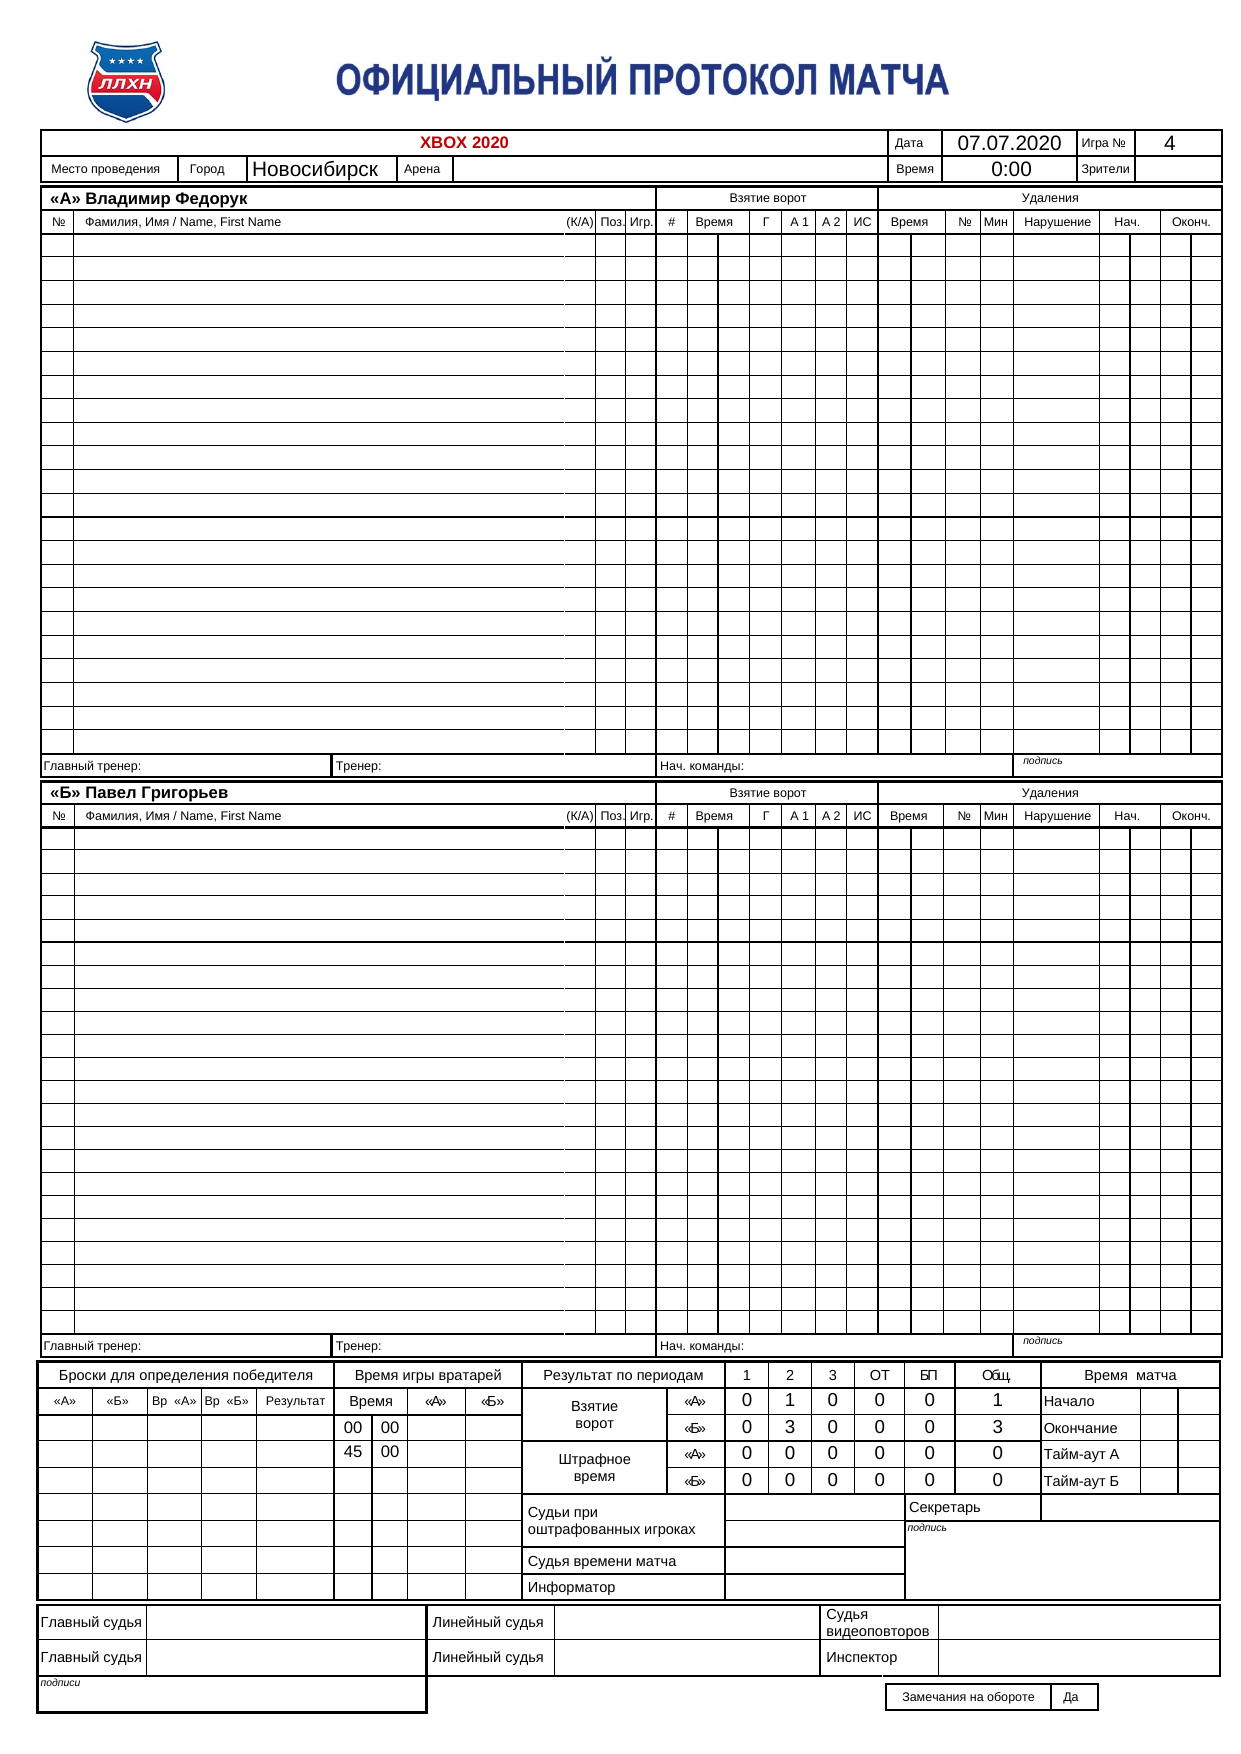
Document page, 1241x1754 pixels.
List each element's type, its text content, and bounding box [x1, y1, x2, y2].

table_cell [912, 470, 945, 493]
table_cell [912, 494, 945, 516]
table_cell [657, 423, 687, 445]
table_cell [719, 1150, 749, 1172]
table_cell [1141, 1415, 1177, 1440]
table_cell # [657, 211, 687, 233]
table_cell [688, 1311, 717, 1333]
table_cell [816, 399, 846, 422]
table_cell [565, 829, 595, 849]
table_cell [1192, 636, 1221, 658]
table_cell [847, 920, 877, 941]
table_cell [719, 1311, 749, 1333]
table_cell [1161, 850, 1190, 872]
table_cell [75, 1081, 564, 1103]
table_cell [879, 1288, 910, 1310]
table_cell [1192, 874, 1221, 895]
table_cell [1131, 235, 1160, 256]
table_cell [74, 399, 564, 422]
table_header Дата [889, 131, 941, 155]
table_cell [1192, 966, 1221, 987]
table_cell [912, 352, 945, 374]
table_cell [847, 257, 877, 280]
table_cell [719, 541, 749, 564]
table_cell [257, 1468, 333, 1493]
table_cell [782, 1311, 815, 1333]
table_cell [1014, 446, 1099, 469]
table_cell [39, 1494, 92, 1520]
table_cell [946, 565, 980, 587]
table_cell [719, 850, 749, 872]
table_cell [879, 257, 910, 280]
table_cell [1161, 352, 1190, 374]
table_cell [1161, 1035, 1190, 1057]
table_cell [879, 565, 910, 587]
table_cell [847, 1288, 877, 1310]
table_cell [847, 1127, 877, 1149]
table_cell [912, 1242, 943, 1264]
table_cell [626, 1242, 655, 1264]
table_cell [1131, 730, 1160, 753]
table_cell [74, 235, 564, 256]
table_cell [816, 896, 846, 918]
table_cell [782, 850, 815, 872]
table_cell [912, 707, 945, 729]
table_cell [782, 829, 815, 849]
table_cell [981, 1035, 1013, 1057]
table_cell [912, 896, 943, 918]
table_cell [657, 1081, 687, 1103]
table_cell № [946, 211, 980, 233]
table_cell [1161, 1265, 1190, 1287]
table_cell [596, 612, 625, 634]
table_cell [1014, 1081, 1099, 1103]
table_cell [1100, 235, 1129, 256]
table_cell [726, 1548, 904, 1573]
table_cell [981, 896, 1013, 918]
table_cell Главный тренер: [42, 1335, 330, 1356]
table_cell [719, 896, 749, 918]
table_cell [1131, 966, 1160, 987]
table_header 1 [726, 1363, 768, 1387]
table_cell [847, 612, 877, 634]
table_cell [847, 376, 877, 398]
table_cell [373, 1547, 407, 1573]
table_cell [782, 1127, 815, 1149]
table_cell [1136, 157, 1221, 181]
table_cell [1161, 874, 1190, 895]
table_cell 0 [812, 1389, 854, 1413]
table_cell [596, 518, 625, 540]
table_cell [782, 328, 815, 351]
table_cell [408, 1494, 465, 1520]
table_cell [847, 966, 877, 987]
table_cell [726, 1521, 904, 1546]
table_cell [719, 1265, 749, 1287]
table_cell [750, 850, 781, 872]
table_cell [596, 281, 625, 303]
table_cell [1131, 470, 1160, 493]
table_cell [74, 446, 564, 469]
table_cell [1161, 943, 1190, 964]
table_cell Г [750, 211, 781, 233]
table_cell [75, 1150, 564, 1172]
table_cell [657, 470, 687, 493]
table_cell [1141, 1389, 1177, 1413]
table_cell [74, 707, 564, 729]
table_header Игра № [1078, 131, 1134, 155]
table_cell [782, 565, 815, 587]
table_cell [816, 989, 846, 1011]
table_cell [74, 470, 564, 493]
table_cell [565, 850, 595, 872]
table_cell Город [179, 157, 246, 181]
table_cell [719, 612, 749, 634]
table_cell [1192, 730, 1221, 753]
table_cell [555, 1606, 819, 1639]
table_cell [879, 829, 910, 849]
table_cell 0 [956, 1442, 1040, 1467]
table_cell [1161, 1311, 1190, 1333]
table_cell [148, 1468, 201, 1493]
table_cell [847, 707, 877, 729]
table_cell [981, 257, 1013, 280]
table_cell [1131, 1127, 1160, 1149]
table_cell [1014, 541, 1099, 564]
table_cell [42, 1242, 74, 1264]
table_cell [782, 518, 815, 540]
table_cell [847, 1242, 877, 1264]
table_cell [1100, 1288, 1129, 1310]
table_cell 0 [855, 1442, 904, 1467]
table_cell [782, 1288, 815, 1310]
table_cell [782, 1150, 815, 1172]
table_cell [596, 850, 625, 872]
table_cell [750, 966, 781, 987]
table_cell [626, 1104, 655, 1126]
table_cell [1179, 1441, 1219, 1467]
table_cell [74, 376, 564, 398]
table_cell 0 [905, 1415, 954, 1440]
table_cell 00 [373, 1416, 407, 1440]
table_cell [782, 446, 815, 469]
table_cell [1100, 446, 1129, 469]
table_cell [946, 683, 980, 706]
table_cell [816, 1035, 846, 1057]
table_cell [1014, 636, 1099, 658]
table_cell [657, 874, 687, 895]
table_cell [912, 305, 945, 327]
table_cell [847, 1265, 877, 1287]
table_cell [750, 470, 781, 493]
table_cell [657, 1012, 687, 1033]
table_cell [816, 1219, 846, 1241]
table_cell 0 [769, 1442, 811, 1467]
table_cell [565, 305, 595, 327]
table_cell [657, 281, 687, 303]
table_cell [912, 874, 943, 895]
table_cell [719, 423, 749, 445]
table_cell [782, 541, 815, 564]
table_cell [688, 1058, 717, 1079]
table_cell [688, 328, 717, 351]
table_cell [75, 1012, 564, 1033]
table_cell [719, 707, 749, 729]
table_cell [847, 829, 877, 849]
table_cell [847, 494, 877, 516]
table_cell [1100, 966, 1129, 987]
table_cell [782, 659, 815, 682]
table_cell [74, 636, 564, 658]
table_cell [657, 636, 687, 658]
table_cell [1131, 850, 1160, 872]
table_cell [565, 943, 595, 964]
table_cell [1192, 1288, 1221, 1310]
table_cell [1014, 470, 1099, 493]
table_cell [816, 328, 846, 351]
table_cell [257, 1494, 333, 1520]
table_cell [688, 1012, 717, 1033]
table_cell [879, 588, 910, 611]
table_cell [750, 1311, 781, 1333]
table_cell [879, 518, 910, 540]
table_cell [847, 1081, 877, 1103]
table_cell [565, 235, 595, 256]
table_cell [719, 1035, 749, 1057]
table_cell [981, 636, 1013, 658]
table_cell Мин [981, 805, 1013, 826]
table_cell [1161, 423, 1190, 445]
table_cell [1014, 943, 1099, 964]
table_cell Судья времени матча [523, 1548, 724, 1573]
table_cell [626, 1265, 655, 1287]
table_cell [93, 1494, 147, 1520]
table_cell [750, 683, 781, 706]
table_cell [373, 1574, 407, 1599]
table_cell [1161, 920, 1190, 941]
table_cell [657, 1127, 687, 1149]
table_cell [879, 636, 910, 658]
table_cell [688, 588, 717, 611]
table_cell [39, 1547, 92, 1573]
table_cell [42, 446, 73, 469]
table_cell [1161, 1242, 1190, 1264]
table_cell Нач. команды: [657, 755, 1012, 776]
table_cell [847, 281, 877, 303]
table_cell [816, 636, 846, 658]
table_cell [657, 1035, 687, 1057]
table_cell [782, 1242, 815, 1264]
table_cell [847, 352, 877, 374]
table_cell [1131, 829, 1160, 849]
table_cell [750, 1242, 781, 1264]
table_cell [1161, 730, 1190, 753]
table_cell [719, 1196, 749, 1218]
table_header 3 [812, 1363, 854, 1387]
table_cell [688, 281, 717, 303]
table_cell [879, 1150, 910, 1172]
table_cell [1161, 829, 1190, 849]
table_cell [1131, 1104, 1160, 1126]
table_cell Нарушение [1014, 211, 1099, 233]
table_cell [981, 376, 1013, 398]
table_cell [750, 1265, 781, 1287]
table_cell [847, 541, 877, 564]
table_cell [626, 683, 655, 706]
table_cell [626, 874, 655, 895]
table_cell [1014, 659, 1099, 682]
table_cell [944, 989, 980, 1011]
table_cell [148, 1494, 201, 1520]
table_cell [847, 1219, 877, 1241]
table_cell [847, 1150, 877, 1172]
table_cell [688, 659, 717, 682]
table_cell [596, 423, 625, 445]
table_cell [912, 829, 943, 849]
table_cell [981, 874, 1013, 895]
table_cell [626, 281, 655, 303]
table_cell [981, 281, 1013, 303]
table_cell [750, 376, 781, 398]
table_cell [782, 352, 815, 374]
table_cell [782, 470, 815, 493]
table_header Удаления [879, 783, 1221, 803]
table_cell [657, 305, 687, 327]
table_cell [657, 707, 687, 729]
table_cell [1100, 1150, 1129, 1172]
table_cell [596, 1150, 625, 1172]
table_cell «Б» [668, 1415, 724, 1440]
table_cell Арена [398, 157, 452, 181]
table_cell [75, 1035, 564, 1057]
table_cell [782, 1081, 815, 1103]
table_cell [1192, 518, 1221, 540]
table_cell [912, 850, 943, 872]
table_cell [879, 281, 910, 303]
table_cell [1100, 612, 1129, 634]
table_cell [750, 896, 781, 918]
table_cell [816, 1173, 846, 1195]
table_cell [816, 257, 846, 280]
table_cell [750, 920, 781, 941]
table_cell [719, 518, 749, 540]
table_cell [816, 1150, 846, 1172]
table_cell [1131, 1265, 1160, 1287]
table_cell [879, 1104, 910, 1126]
table_cell Взятие ворот [523, 1389, 666, 1440]
table_cell [1192, 399, 1221, 422]
table_cell [1192, 1219, 1221, 1241]
table_cell [148, 1521, 201, 1546]
table_cell [912, 565, 945, 587]
table_cell [565, 707, 595, 729]
table_cell Штрафное время [523, 1442, 666, 1493]
table_cell А 1 [782, 805, 815, 826]
table_cell Новосибирск [248, 157, 396, 181]
table_cell [1161, 612, 1190, 634]
table_cell 1 [769, 1389, 811, 1413]
table_cell [688, 565, 717, 587]
table_cell [42, 257, 73, 280]
table_cell [1100, 1173, 1129, 1195]
table_cell [782, 494, 815, 516]
table_cell [847, 1196, 877, 1218]
table_cell [1014, 518, 1099, 540]
table_cell [912, 1196, 943, 1218]
table_cell [1014, 1173, 1099, 1195]
table_cell [782, 1012, 815, 1033]
table_cell [74, 683, 564, 706]
table_cell [719, 376, 749, 398]
table_cell [565, 1150, 595, 1172]
table_cell [565, 257, 595, 280]
table_cell [782, 1219, 815, 1241]
table_cell [565, 1288, 595, 1310]
table_cell [688, 1196, 717, 1218]
table_cell [879, 989, 910, 1011]
table_cell Время [335, 1389, 407, 1413]
table_cell [257, 1574, 333, 1599]
table_cell [816, 1196, 846, 1218]
table_cell [879, 966, 910, 987]
table_cell [1014, 423, 1099, 445]
table_cell [202, 1547, 256, 1573]
table_cell [688, 352, 717, 374]
table_cell Тайм-аут А [1042, 1441, 1140, 1467]
table_cell [688, 1219, 717, 1241]
table_cell [879, 1035, 910, 1057]
table_cell [719, 494, 749, 516]
table_cell [879, 1196, 910, 1218]
table_cell [816, 874, 846, 895]
table_cell [42, 470, 73, 493]
table_cell [596, 541, 625, 564]
table_cell [657, 518, 687, 540]
table_cell [688, 943, 717, 964]
table_cell [42, 1219, 74, 1241]
table_cell [847, 1173, 877, 1195]
table_cell [816, 423, 846, 445]
table_cell [688, 1242, 717, 1264]
table_cell [816, 518, 846, 540]
table_cell [1131, 541, 1160, 564]
table_cell [626, 399, 655, 422]
table_header 07.07.2020 [943, 131, 1076, 155]
table_cell [565, 966, 595, 987]
table_cell 0 [726, 1442, 768, 1467]
table_cell 0 [726, 1415, 768, 1440]
table_cell [879, 659, 910, 682]
table_cell [1100, 376, 1129, 398]
table_cell [912, 1012, 943, 1033]
table_cell [1131, 874, 1160, 895]
table_cell [782, 966, 815, 987]
table_cell Главный тренер: [42, 755, 330, 776]
table_cell [626, 423, 655, 445]
table_cell [1192, 1196, 1221, 1218]
table_cell [1131, 1242, 1160, 1264]
table_cell [657, 659, 687, 682]
table_cell [657, 565, 687, 587]
table_cell [596, 1265, 625, 1287]
table_header Общ. [956, 1363, 1040, 1387]
table_header Результат по периодам [523, 1363, 724, 1387]
table_cell [466, 1547, 521, 1573]
table_cell [1192, 850, 1221, 872]
table_cell [981, 588, 1013, 611]
table_cell Тренер: [333, 755, 655, 776]
table_cell [1100, 305, 1129, 327]
table_cell [626, 850, 655, 872]
table_cell «А» [668, 1442, 724, 1467]
table_cell [93, 1416, 147, 1440]
table_cell [944, 1012, 980, 1033]
table_cell [1192, 1150, 1221, 1172]
table_cell [981, 1173, 1013, 1195]
table_cell [912, 446, 945, 469]
table_cell [1192, 1265, 1221, 1287]
table_cell 3 [769, 1415, 811, 1440]
table_cell Поз. [596, 805, 625, 826]
table_cell [596, 730, 625, 753]
table_cell Вр «Б» [202, 1389, 256, 1413]
table_cell [596, 1173, 625, 1195]
table_cell [75, 1196, 564, 1218]
table_cell [750, 1058, 781, 1079]
table_cell [657, 1150, 687, 1172]
table_cell «Б » [466, 1389, 521, 1413]
table_cell [596, 470, 625, 493]
table_cell [1161, 588, 1190, 611]
table_cell [1161, 683, 1190, 706]
table_cell [1192, 470, 1221, 493]
table_cell [719, 943, 749, 964]
table_cell [408, 1468, 465, 1493]
table_cell [657, 541, 687, 564]
table_cell [555, 1640, 819, 1675]
table_cell [1192, 494, 1221, 516]
table_cell [1131, 612, 1160, 634]
table_cell Вр «А» [148, 1389, 201, 1413]
table_cell [596, 874, 625, 895]
table_cell [42, 659, 73, 682]
table_cell [719, 1104, 749, 1126]
table_cell [42, 1265, 74, 1287]
table_cell [688, 1150, 717, 1172]
table_cell [626, 1058, 655, 1079]
table_cell [596, 1219, 625, 1241]
table_cell [912, 328, 945, 351]
table_cell [93, 1574, 147, 1599]
table_cell [719, 352, 749, 374]
table_cell [912, 541, 945, 564]
table_cell [912, 1150, 943, 1172]
table_cell [335, 1521, 371, 1546]
table_cell [565, 1081, 595, 1103]
table_cell [946, 281, 980, 303]
table_cell [944, 874, 980, 895]
table_cell 0 [905, 1389, 954, 1413]
table_cell [565, 1035, 595, 1057]
table_cell [42, 730, 73, 753]
table_cell [1100, 683, 1129, 706]
table_cell [719, 1242, 749, 1264]
table_cell [596, 588, 625, 611]
table_cell [981, 1311, 1013, 1333]
table_cell [1161, 636, 1190, 658]
table_cell [847, 683, 877, 706]
table_cell [750, 541, 781, 564]
table_cell [750, 565, 781, 587]
table_cell [657, 328, 687, 351]
table_header БП [905, 1363, 954, 1387]
table_cell [1161, 1104, 1190, 1126]
table_cell [981, 328, 1013, 351]
table_cell [626, 328, 655, 351]
table_cell [42, 707, 73, 729]
table_cell [596, 446, 625, 469]
table_cell [750, 1012, 781, 1033]
table_cell [688, 989, 717, 1011]
table_cell [847, 423, 877, 445]
table_cell [981, 352, 1013, 374]
table_cell [1161, 1012, 1190, 1033]
table_cell [1014, 588, 1099, 611]
table_cell [946, 636, 980, 658]
table_cell [1014, 896, 1099, 918]
table_cell [847, 850, 877, 872]
table_cell [816, 612, 846, 634]
table_cell [719, 966, 749, 987]
table_cell Секретарь [906, 1495, 1040, 1520]
table_cell Время [688, 211, 749, 233]
table_cell [408, 1521, 465, 1546]
table_cell [981, 683, 1013, 706]
table_header Да [1052, 1685, 1097, 1709]
table_cell [75, 920, 564, 941]
table_cell [565, 470, 595, 493]
table_cell [93, 1521, 147, 1546]
table_cell [688, 829, 717, 849]
table_cell [688, 541, 717, 564]
table_cell [912, 730, 945, 753]
table_cell [74, 423, 564, 445]
table_cell [719, 565, 749, 587]
table_cell Время [879, 211, 945, 233]
table_cell [912, 1104, 943, 1126]
table_cell [688, 1288, 717, 1310]
table_cell [1192, 541, 1221, 564]
table_cell Нарушение [1014, 805, 1099, 826]
table_cell [816, 1127, 846, 1149]
table_cell [1131, 1288, 1160, 1310]
table_cell [816, 1012, 846, 1033]
table_cell [626, 989, 655, 1011]
table_cell [1161, 1150, 1190, 1172]
table_cell [816, 565, 846, 587]
table_cell [981, 494, 1013, 516]
table_cell [42, 1288, 74, 1310]
table_cell [981, 1219, 1013, 1241]
table_cell «А» [39, 1389, 92, 1413]
table_cell [1100, 1104, 1129, 1126]
table_cell [912, 943, 943, 964]
table_cell [1100, 1081, 1129, 1103]
table_cell [1014, 565, 1099, 587]
table_cell [42, 1311, 74, 1333]
table_cell [912, 659, 945, 682]
table_cell [912, 1173, 943, 1195]
table_cell [565, 1127, 595, 1149]
table_cell [596, 1012, 625, 1033]
table_cell [879, 1311, 910, 1333]
table_cell [1192, 1058, 1221, 1079]
table_cell [1192, 1081, 1221, 1103]
table_cell [816, 352, 846, 374]
table_cell [750, 235, 781, 256]
table_cell [944, 1104, 980, 1126]
table_cell [596, 707, 625, 729]
table_cell [596, 989, 625, 1011]
table_cell [626, 612, 655, 634]
table_cell [688, 305, 717, 327]
table_cell [939, 1606, 1219, 1639]
table_cell [912, 588, 945, 611]
table_cell [946, 588, 980, 611]
table_cell [75, 1127, 564, 1149]
table_cell [373, 1521, 407, 1546]
table_cell 0 [812, 1442, 854, 1467]
table_cell [335, 1494, 371, 1520]
table_cell [847, 730, 877, 753]
table_cell [879, 305, 910, 327]
table_cell [1192, 1173, 1221, 1195]
table_cell 0 [855, 1415, 904, 1440]
table_cell [1014, 235, 1099, 256]
table_header Время матча [1042, 1363, 1219, 1387]
table_cell [879, 920, 910, 941]
table_cell [981, 1150, 1013, 1172]
table_cell [750, 518, 781, 540]
table_cell Время [688, 805, 749, 826]
table_cell [626, 494, 655, 516]
table_cell [912, 1288, 943, 1310]
table_cell [816, 281, 846, 303]
table_cell [782, 920, 815, 941]
table_cell [1100, 829, 1129, 849]
table_cell [816, 1311, 846, 1333]
table_cell [944, 920, 980, 941]
table_cell [454, 157, 887, 181]
table_cell [1014, 494, 1099, 516]
table_cell [912, 920, 943, 941]
table_cell [626, 1311, 655, 1333]
table_cell [879, 850, 910, 872]
table_cell [879, 1173, 910, 1195]
table_cell [688, 874, 717, 895]
table_cell [657, 399, 687, 422]
table_cell [626, 896, 655, 918]
table_cell 00 [335, 1416, 371, 1440]
table_cell [1161, 659, 1190, 682]
table_cell Линейный судья [428, 1640, 554, 1675]
table_cell [657, 376, 687, 398]
table_cell [42, 1150, 74, 1172]
table_cell [1014, 874, 1099, 895]
table_cell (К/А) [565, 211, 595, 233]
table_cell [1161, 707, 1190, 729]
table_cell [42, 588, 73, 611]
table_cell [1131, 1173, 1160, 1195]
table_cell [1131, 281, 1160, 303]
table_cell Мин [981, 211, 1013, 233]
table_cell [946, 494, 980, 516]
table_cell [1141, 1441, 1177, 1467]
table_cell [596, 636, 625, 658]
table_header XBOX 2020 [42, 131, 887, 155]
table_cell [75, 989, 564, 1011]
table_cell [912, 1265, 943, 1287]
table_cell [93, 1468, 147, 1493]
table_cell [657, 1311, 687, 1333]
table_cell [1192, 707, 1221, 729]
table_cell [42, 989, 74, 1011]
table_cell [1131, 518, 1160, 540]
table_cell [782, 943, 815, 964]
table_cell [750, 829, 781, 849]
table_cell [944, 966, 980, 987]
table_cell [626, 588, 655, 611]
table_cell [719, 470, 749, 493]
table_cell [257, 1547, 333, 1573]
table_cell [816, 943, 846, 964]
table_cell [847, 399, 877, 422]
table_cell [74, 730, 564, 753]
table_cell [596, 305, 625, 327]
table_cell [1100, 423, 1129, 445]
table_cell [1179, 1389, 1219, 1413]
table_cell [42, 235, 73, 256]
table_cell [750, 612, 781, 634]
table_cell [626, 730, 655, 753]
table_cell [596, 943, 625, 964]
table_cell [596, 1058, 625, 1079]
table_cell [1131, 588, 1160, 611]
table_cell [719, 829, 749, 849]
table_cell [466, 1416, 521, 1440]
table_cell [1161, 565, 1190, 587]
table_cell [1100, 659, 1129, 682]
table_cell [466, 1468, 521, 1493]
table_cell [981, 659, 1013, 682]
table_cell [565, 1196, 595, 1218]
table_cell [1131, 1196, 1160, 1218]
table_cell [1100, 920, 1129, 941]
table_cell [657, 1058, 687, 1079]
table_header Взятие ворот [657, 783, 877, 803]
table_cell [816, 235, 846, 256]
table_cell [944, 1058, 980, 1079]
table_cell [816, 376, 846, 398]
table_cell [944, 1035, 980, 1057]
table_cell [1014, 966, 1099, 987]
table_cell [946, 518, 980, 540]
table_cell [1042, 1495, 1219, 1520]
table_cell [750, 874, 781, 895]
table_cell [944, 1196, 980, 1218]
table_cell [565, 518, 595, 540]
table_cell [202, 1468, 256, 1493]
table_cell [1192, 1242, 1221, 1264]
table_cell [657, 588, 687, 611]
table_cell [626, 1127, 655, 1149]
table_cell [946, 235, 980, 256]
table_cell [847, 636, 877, 658]
table_cell [782, 423, 815, 445]
table_cell [657, 1219, 687, 1241]
table_cell [1192, 588, 1221, 611]
table_cell [847, 565, 877, 587]
table_cell [1014, 1311, 1099, 1333]
table_cell [879, 1242, 910, 1264]
table_cell Время [889, 157, 941, 181]
table_cell [373, 1468, 407, 1493]
table_cell [626, 305, 655, 327]
table_cell [1131, 305, 1160, 327]
table_cell [1161, 518, 1190, 540]
table_cell Нач. [1100, 805, 1160, 826]
table_cell [816, 1242, 846, 1264]
table_cell 0 [956, 1468, 1040, 1493]
table_cell [912, 1311, 943, 1333]
table_cell [847, 874, 877, 895]
table_cell [1192, 376, 1221, 398]
table_cell «А» [668, 1389, 724, 1413]
table_cell [657, 943, 687, 964]
table_cell [912, 235, 945, 256]
table_cell 1 [956, 1389, 1040, 1413]
table_cell [816, 494, 846, 516]
table_cell [1161, 281, 1190, 303]
table_cell [565, 989, 595, 1011]
table_cell [719, 1288, 749, 1310]
table_cell [1131, 446, 1160, 469]
table_cell [75, 1242, 564, 1264]
table_cell [719, 920, 749, 941]
table_cell Окончание [1042, 1415, 1140, 1440]
table_cell [879, 494, 910, 516]
table_cell [626, 1081, 655, 1103]
table_cell [688, 399, 717, 422]
table_cell [1099, 1682, 1220, 1711]
table_cell [657, 494, 687, 516]
table_cell [1100, 518, 1129, 540]
table_cell [75, 896, 564, 918]
table_cell [1161, 896, 1190, 918]
table_cell [596, 1196, 625, 1218]
table_cell [719, 1173, 749, 1195]
table_header «Б» Павел Григорьев [42, 783, 655, 803]
table_cell [944, 1265, 980, 1287]
table_cell [42, 1058, 74, 1079]
table_cell [1014, 829, 1099, 849]
table_cell [981, 1196, 1013, 1218]
table_cell Начало [1042, 1389, 1140, 1413]
table_cell [657, 683, 687, 706]
table_cell [1014, 612, 1099, 634]
table_cell [1100, 989, 1129, 1011]
table_cell [1161, 494, 1190, 516]
table_cell [626, 352, 655, 374]
table_cell [946, 541, 980, 564]
table_cell [782, 1104, 815, 1126]
table_cell [42, 352, 73, 374]
table_cell [688, 1104, 717, 1126]
table_cell [148, 1416, 201, 1440]
table_cell [657, 989, 687, 1011]
table_cell [1161, 305, 1190, 327]
table_cell [847, 1311, 877, 1333]
table_cell [1192, 1127, 1221, 1149]
table_cell [1100, 874, 1129, 895]
table_cell А 2 [816, 211, 846, 233]
table_cell [847, 235, 877, 256]
table_cell [879, 423, 910, 445]
table_cell [782, 612, 815, 634]
table_cell [657, 1196, 687, 1218]
table_cell [847, 446, 877, 469]
table_cell [1192, 446, 1221, 469]
table_cell [565, 1012, 595, 1033]
table_cell [946, 470, 980, 493]
table_cell [750, 494, 781, 516]
table_cell [408, 1574, 465, 1599]
table_cell [596, 352, 625, 374]
table_cell 00 [373, 1441, 407, 1467]
table_cell [1161, 1288, 1190, 1310]
table_cell [1192, 352, 1221, 374]
table_cell [42, 1012, 74, 1033]
table_cell [75, 850, 564, 872]
table_cell [981, 1012, 1013, 1033]
table_cell [42, 612, 73, 634]
table_cell [42, 920, 74, 941]
table_cell [847, 1035, 877, 1057]
table_cell [946, 730, 980, 753]
table_cell [75, 1104, 564, 1126]
table_cell подпись [906, 1522, 1219, 1599]
table_cell [782, 989, 815, 1011]
table_cell [782, 305, 815, 327]
table_cell [565, 730, 595, 753]
table_cell [1161, 1219, 1190, 1241]
table_cell [879, 446, 910, 469]
table_cell [816, 966, 846, 987]
table_cell [74, 565, 564, 587]
table_cell [1131, 1219, 1160, 1241]
table_cell [981, 850, 1013, 872]
table_cell [39, 1574, 92, 1599]
table_cell [879, 943, 910, 964]
table_cell [1014, 352, 1099, 374]
table_cell [1100, 1058, 1129, 1079]
table_cell [912, 989, 943, 1011]
table_cell [1131, 1012, 1160, 1033]
table_cell Место проведения [42, 157, 177, 181]
table_cell [565, 683, 595, 706]
table_cell [74, 612, 564, 634]
table_cell [626, 943, 655, 964]
table_cell [74, 257, 564, 280]
table_cell [719, 874, 749, 895]
table_cell Тайм-аут Б [1042, 1468, 1140, 1493]
table_cell [1100, 565, 1129, 587]
table_cell [946, 612, 980, 634]
table_cell [816, 541, 846, 564]
table_cell [42, 565, 73, 587]
table_cell [1192, 257, 1221, 280]
table_cell [912, 966, 943, 987]
table_cell [42, 1127, 74, 1149]
table_cell [202, 1441, 256, 1467]
table_cell [1161, 446, 1190, 469]
table_cell [42, 966, 74, 987]
table_cell [596, 896, 625, 918]
table_cell [944, 829, 980, 849]
table_cell [565, 874, 595, 895]
table_cell [912, 1081, 943, 1103]
table_cell [626, 707, 655, 729]
table_cell [626, 565, 655, 587]
table_cell [981, 1081, 1013, 1103]
table_cell [1100, 588, 1129, 611]
table_cell [1161, 966, 1190, 987]
table_cell [816, 470, 846, 493]
table_cell [719, 588, 749, 611]
table_cell [657, 612, 687, 634]
table_cell [719, 446, 749, 469]
table_cell [1131, 1150, 1160, 1172]
table_cell [408, 1547, 465, 1573]
table_cell [1192, 989, 1221, 1011]
table_cell [1131, 636, 1160, 658]
table_cell [42, 494, 73, 516]
table_cell [373, 1494, 407, 1520]
table_cell [596, 1242, 625, 1264]
table_cell [719, 683, 749, 706]
table_cell Игр. [626, 211, 655, 233]
table_cell [1131, 565, 1160, 587]
table_cell [1014, 1104, 1099, 1126]
table_cell [657, 730, 687, 753]
table_cell [42, 829, 74, 849]
table_cell [719, 281, 749, 303]
table_cell [596, 1127, 625, 1149]
table_cell [939, 1640, 1219, 1675]
table_cell [1161, 470, 1190, 493]
table_cell [719, 1058, 749, 1079]
table_cell [1161, 399, 1190, 422]
table_cell [688, 683, 717, 706]
table_cell [596, 659, 625, 682]
table_cell [816, 1265, 846, 1287]
table_cell [847, 1104, 877, 1126]
table_cell [565, 376, 595, 398]
table_cell [596, 1081, 625, 1103]
table_cell 0 [812, 1415, 854, 1440]
table_cell [750, 1081, 781, 1103]
table_header Взятие ворот [657, 188, 877, 209]
table_cell Линейный судья [428, 1606, 554, 1639]
table_cell [816, 707, 846, 729]
table_cell [750, 399, 781, 422]
table_cell [1179, 1468, 1219, 1493]
table_cell [1014, 1150, 1099, 1172]
table_cell [1161, 989, 1190, 1011]
table_cell [782, 730, 815, 753]
table_cell [1161, 257, 1190, 280]
table_cell [596, 399, 625, 422]
table_cell [74, 328, 564, 351]
table_cell [688, 966, 717, 987]
table_cell [981, 1104, 1013, 1126]
table_cell [1192, 683, 1221, 706]
table_cell [1131, 376, 1160, 398]
table_cell [847, 943, 877, 964]
table_cell [750, 328, 781, 351]
table_cell [944, 943, 980, 964]
table_cell [912, 1058, 943, 1079]
table_cell 0 [769, 1468, 811, 1493]
table_cell [944, 1311, 980, 1333]
table_cell [688, 1127, 717, 1149]
table_cell [981, 966, 1013, 987]
table_cell [466, 1574, 521, 1599]
table_cell [981, 1265, 1013, 1287]
table_cell 0 [905, 1442, 954, 1467]
table_cell [688, 446, 717, 469]
table_cell [657, 235, 687, 256]
table_cell [782, 257, 815, 280]
table_cell Главный судья [39, 1606, 146, 1639]
table_cell [688, 730, 717, 753]
table_cell Зрители [1078, 157, 1134, 181]
table_cell [42, 518, 73, 540]
table_cell [946, 659, 980, 682]
table_cell [688, 896, 717, 918]
table_cell [782, 399, 815, 422]
table_cell [847, 659, 877, 682]
table_cell [1014, 707, 1099, 729]
table_cell [42, 874, 74, 895]
table_cell [981, 446, 1013, 469]
picture [5, 28, 1179, 129]
table_cell 0 [726, 1468, 768, 1493]
table_cell [688, 1081, 717, 1103]
table_cell Оконч. [1161, 211, 1221, 233]
table_cell [879, 1219, 910, 1241]
table_cell [657, 920, 687, 941]
table_cell 0 [855, 1468, 904, 1493]
table_cell [847, 1012, 877, 1033]
table_cell [750, 1104, 781, 1126]
table_cell [879, 352, 910, 374]
table_cell [626, 1196, 655, 1218]
table_cell [944, 1242, 980, 1264]
table_cell [42, 943, 74, 964]
table_cell [750, 1150, 781, 1172]
table_cell [981, 305, 1013, 327]
table_cell [981, 920, 1013, 941]
table_cell [1014, 305, 1099, 327]
table_cell [816, 446, 846, 469]
table_cell [596, 1288, 625, 1310]
table_cell [335, 1574, 371, 1599]
table_cell [750, 707, 781, 729]
table_cell [1192, 920, 1221, 941]
table_cell [1192, 1311, 1221, 1333]
table_cell ИС [847, 211, 877, 233]
table_cell [1192, 281, 1221, 303]
table_cell [626, 470, 655, 493]
table_header Удаления [879, 188, 1221, 209]
table_cell [816, 1104, 846, 1126]
table_cell [912, 1219, 943, 1241]
table_cell [596, 683, 625, 706]
table_cell [1192, 423, 1221, 445]
table_cell [93, 1547, 147, 1573]
table_cell Инспектор [821, 1640, 938, 1675]
table_cell [1100, 541, 1129, 564]
table_cell [719, 1219, 749, 1241]
table_cell [688, 612, 717, 634]
table_cell [565, 920, 595, 941]
table_cell [1141, 1468, 1177, 1493]
table_cell [719, 659, 749, 682]
table_cell [688, 1265, 717, 1287]
table_cell [1014, 730, 1099, 753]
table_cell [657, 446, 687, 469]
table_cell [1131, 1311, 1160, 1333]
table_cell [1100, 943, 1129, 964]
table_cell [750, 1196, 781, 1218]
table_cell [565, 612, 595, 634]
table_cell [944, 1219, 980, 1241]
table_cell 0 [812, 1468, 854, 1493]
table_cell [1161, 541, 1190, 564]
table_cell [944, 1288, 980, 1310]
table_cell [847, 588, 877, 611]
table_cell [944, 896, 980, 918]
table_cell [596, 966, 625, 987]
table_cell [1100, 1265, 1129, 1287]
table_cell [981, 470, 1013, 493]
table_cell [1100, 1127, 1129, 1149]
table_cell [1161, 1196, 1190, 1218]
table_cell [981, 943, 1013, 964]
table_header 4 [1136, 131, 1221, 155]
table_cell [74, 541, 564, 564]
table_cell [1131, 943, 1160, 964]
table_cell [1131, 989, 1160, 1011]
table_cell [1192, 565, 1221, 587]
table_cell (К/А) [565, 805, 595, 826]
table_cell [912, 1035, 943, 1057]
table_cell [202, 1494, 256, 1520]
table_cell [1014, 281, 1099, 303]
table_cell [816, 1288, 846, 1310]
table_cell [1179, 1415, 1219, 1440]
table_cell [565, 281, 595, 303]
table_cell Информатор [523, 1575, 724, 1599]
table_cell [565, 1173, 595, 1195]
table_cell [750, 423, 781, 445]
table_cell [1014, 376, 1099, 398]
table_cell [912, 399, 945, 422]
table_cell [1161, 1058, 1190, 1079]
table_cell [626, 1150, 655, 1172]
table_cell [42, 399, 73, 422]
table_cell [912, 376, 945, 398]
table_cell [657, 966, 687, 987]
table_cell [1100, 636, 1129, 658]
table_cell [1161, 235, 1190, 256]
table_cell [1014, 1242, 1099, 1264]
table_cell [688, 235, 717, 256]
table_cell [1014, 850, 1099, 872]
table_cell [657, 257, 687, 280]
table_cell [981, 730, 1013, 753]
table_cell [75, 1311, 564, 1333]
table_cell [596, 565, 625, 587]
table_cell [1161, 1173, 1190, 1195]
table_cell [719, 399, 749, 422]
table_cell [596, 1035, 625, 1057]
table_cell [75, 1265, 564, 1287]
table_cell [782, 1173, 815, 1195]
table_cell [946, 423, 980, 445]
table_cell [782, 235, 815, 256]
table_cell [879, 730, 910, 753]
table_cell [1131, 257, 1160, 280]
table_cell [42, 376, 73, 398]
table_cell [626, 257, 655, 280]
table_cell [981, 707, 1013, 729]
table_cell [42, 896, 74, 918]
table_cell [466, 1521, 521, 1546]
table_cell [688, 920, 717, 941]
table_cell [75, 1058, 564, 1079]
table_cell [719, 1012, 749, 1033]
table_cell [1131, 896, 1160, 918]
table_cell А 1 [782, 211, 815, 233]
table_cell [596, 920, 625, 941]
table_cell [626, 1288, 655, 1310]
table_cell [596, 1104, 625, 1126]
table_cell [782, 874, 815, 895]
table_cell [1100, 1242, 1129, 1264]
table_cell [816, 1058, 846, 1079]
table_cell [816, 683, 846, 706]
table_cell [75, 1219, 564, 1241]
table_cell [750, 730, 781, 753]
table_cell [75, 966, 564, 987]
table_cell [816, 305, 846, 327]
table_cell [42, 281, 73, 303]
table_cell [42, 423, 73, 445]
table_cell [657, 896, 687, 918]
table_cell Поз. [596, 211, 625, 233]
table_cell [719, 235, 749, 256]
table_cell [1192, 659, 1221, 682]
table_cell [782, 1035, 815, 1057]
table_cell [657, 1104, 687, 1126]
table_cell [847, 518, 877, 540]
table_cell [946, 707, 980, 729]
table_cell 0 [855, 1389, 904, 1413]
table_cell № [42, 211, 73, 233]
table_cell [74, 518, 564, 540]
table_cell [847, 896, 877, 918]
table_cell [981, 565, 1013, 587]
table_cell [1131, 683, 1160, 706]
table_cell [750, 1035, 781, 1057]
table_cell [42, 1081, 74, 1103]
table_cell [657, 829, 687, 849]
table_cell [257, 1441, 333, 1467]
table_cell [750, 659, 781, 682]
table_cell [42, 1104, 74, 1126]
table_cell [626, 659, 655, 682]
table_cell [408, 1416, 465, 1440]
table_cell [879, 470, 910, 493]
table_cell [1161, 1081, 1190, 1103]
table_cell [148, 1574, 201, 1599]
table_cell [1100, 352, 1129, 374]
table_cell [42, 1035, 74, 1057]
table_cell Тренер: [333, 1335, 655, 1356]
table_cell «А» [408, 1389, 465, 1413]
table_cell [74, 588, 564, 611]
table_cell [75, 943, 564, 964]
table_cell Судьи при оштрафованных игроках [523, 1495, 724, 1546]
table_cell [946, 399, 980, 422]
table_cell [782, 281, 815, 303]
table_header Время игры вратарей [335, 1363, 521, 1387]
table_cell Оконч. [1161, 805, 1221, 826]
table_cell [596, 494, 625, 516]
table_cell [565, 352, 595, 374]
table_cell [565, 636, 595, 658]
table_cell [1192, 328, 1221, 351]
table_cell [944, 1127, 980, 1149]
table_cell [1100, 1311, 1129, 1333]
table_cell [816, 829, 846, 849]
table_cell [1014, 1219, 1099, 1241]
table_cell [565, 423, 595, 445]
table_cell [1014, 1196, 1099, 1218]
table_cell [1192, 235, 1221, 256]
table_cell [750, 943, 781, 964]
table_cell [74, 281, 564, 303]
table_cell [750, 1127, 781, 1149]
table_cell [879, 1058, 910, 1079]
table_cell [565, 565, 595, 587]
table_cell [782, 683, 815, 706]
table_cell [912, 423, 945, 445]
table_cell [750, 257, 781, 280]
table_cell [565, 588, 595, 611]
table_cell [912, 1127, 943, 1149]
table_cell [626, 1035, 655, 1057]
table_cell Игр. [626, 805, 655, 826]
table_cell [75, 874, 564, 895]
table_cell [626, 376, 655, 398]
table_cell [1131, 920, 1160, 941]
table_cell [257, 1521, 333, 1546]
table_cell [42, 683, 73, 706]
table_cell [596, 829, 625, 849]
table_cell [847, 305, 877, 327]
table_cell [719, 1127, 749, 1149]
table_cell [688, 1173, 717, 1195]
table_cell [1014, 683, 1099, 706]
table_cell [1100, 257, 1129, 280]
table_cell [816, 920, 846, 941]
table_cell «Б» [93, 1389, 147, 1413]
table_cell [782, 1196, 815, 1218]
table_cell [1192, 1012, 1221, 1033]
table_cell [750, 352, 781, 374]
table_cell Нач. [1100, 211, 1160, 233]
table_cell [626, 1219, 655, 1241]
table_cell [981, 541, 1013, 564]
table_cell [750, 1173, 781, 1195]
table_cell № [42, 805, 74, 826]
table_cell [74, 494, 564, 516]
table_cell [1192, 1104, 1221, 1126]
table_cell [202, 1521, 256, 1546]
table_cell [1131, 328, 1160, 351]
table_cell 0:00 [943, 157, 1076, 181]
table_cell [719, 989, 749, 1011]
table_cell [1014, 257, 1099, 280]
table_cell [879, 612, 910, 634]
table_cell [981, 423, 1013, 445]
table_cell Нач. команды: [657, 1335, 1012, 1356]
table_cell 45 [335, 1441, 371, 1467]
table_cell [912, 281, 945, 303]
table_cell [466, 1494, 521, 1520]
table_cell [74, 352, 564, 374]
table_cell [879, 1127, 910, 1149]
table_cell [688, 1035, 717, 1057]
table_cell [750, 446, 781, 469]
table_cell [1014, 1012, 1099, 1033]
table_header ОТ [855, 1363, 904, 1387]
table_cell [879, 874, 910, 895]
table_cell [719, 730, 749, 753]
table_cell [944, 850, 980, 872]
table_cell [1100, 896, 1129, 918]
table_cell [782, 376, 815, 398]
table_header «А» Владимир Федорук [42, 188, 655, 209]
table_cell [1100, 1219, 1129, 1241]
table_cell [944, 1150, 980, 1172]
table_cell [596, 1311, 625, 1333]
table_cell [750, 1219, 781, 1241]
table_cell Г [750, 805, 781, 826]
table_cell [1192, 305, 1221, 327]
table_cell [816, 850, 846, 872]
table_cell [626, 1173, 655, 1195]
table_cell Главный судья [39, 1640, 146, 1675]
table_cell [719, 1081, 749, 1103]
table_cell [39, 1468, 92, 1493]
table_cell подписи [39, 1677, 425, 1711]
table_cell [816, 730, 846, 753]
table_cell 0 [905, 1468, 954, 1493]
table_cell [816, 1081, 846, 1103]
table_cell [1014, 1035, 1099, 1057]
table_cell [42, 636, 73, 658]
table_cell [944, 1081, 980, 1103]
table_cell [1100, 730, 1129, 753]
table_cell [688, 376, 717, 398]
table_cell Судья видеоповторов [821, 1606, 938, 1639]
table_cell [1131, 1035, 1160, 1057]
table_cell [428, 1677, 882, 1711]
table_cell [1014, 1265, 1099, 1287]
table_cell [42, 1196, 74, 1218]
table_cell [816, 659, 846, 682]
table_cell подпись [1014, 755, 1221, 776]
table_cell [596, 235, 625, 256]
table_cell [688, 707, 717, 729]
table_cell [74, 659, 564, 682]
table_cell Фамилия, Имя / Name, First Name [74, 211, 565, 233]
table_cell [335, 1468, 371, 1493]
table_cell [847, 989, 877, 1011]
table_cell [750, 636, 781, 658]
table_cell 0 [726, 1389, 768, 1413]
table_cell [879, 896, 910, 918]
table_cell [847, 1058, 877, 1079]
table_cell [1014, 1288, 1099, 1310]
table_cell [750, 588, 781, 611]
table_cell [944, 1173, 980, 1195]
table_cell [782, 896, 815, 918]
table_cell [42, 541, 73, 564]
table_cell [750, 989, 781, 1011]
table_cell [816, 588, 846, 611]
table_header 2 [769, 1363, 811, 1387]
table_cell [688, 850, 717, 872]
table_cell [879, 399, 910, 422]
table_cell [879, 1081, 910, 1103]
table_cell [883, 1677, 1220, 1681]
table_cell [981, 989, 1013, 1011]
table_cell [565, 328, 595, 351]
table_cell [75, 1173, 564, 1195]
table_cell подпись [1014, 1335, 1221, 1356]
table_cell [1100, 1035, 1129, 1057]
table_cell [879, 541, 910, 564]
table_cell [688, 494, 717, 516]
table_cell [750, 305, 781, 327]
table_cell [1100, 707, 1129, 729]
table_cell [912, 257, 945, 280]
table_cell [202, 1416, 256, 1440]
table_cell [879, 1012, 910, 1033]
table_cell [1131, 352, 1160, 374]
table_cell [726, 1575, 904, 1599]
table_cell [1014, 989, 1099, 1011]
table_cell [719, 257, 749, 280]
table_cell [946, 257, 980, 280]
table_cell [657, 352, 687, 374]
table_cell [596, 257, 625, 280]
table_cell [39, 1416, 92, 1440]
table_cell [946, 352, 980, 374]
table_cell [147, 1606, 425, 1639]
table_cell [981, 829, 1013, 849]
table_cell [847, 328, 877, 351]
table_cell [750, 1288, 781, 1310]
table_cell [42, 1173, 74, 1195]
table_cell [626, 518, 655, 540]
table_cell [565, 1242, 595, 1264]
table_cell [879, 683, 910, 706]
table_cell [42, 328, 73, 351]
table_cell [596, 376, 625, 398]
table_cell [750, 281, 781, 303]
table_cell 3 [956, 1415, 1040, 1440]
table_cell [981, 518, 1013, 540]
table_cell [1192, 829, 1221, 849]
table_cell [565, 896, 595, 918]
table_cell [657, 1288, 687, 1310]
table_cell [75, 1288, 564, 1310]
table_cell [626, 966, 655, 987]
table_cell [912, 683, 945, 706]
table_cell [1100, 328, 1129, 351]
table_cell [912, 636, 945, 658]
table_cell [565, 1265, 595, 1287]
table_cell [1192, 896, 1221, 918]
table_cell [981, 612, 1013, 634]
table_cell [1192, 943, 1221, 964]
table_cell [688, 257, 717, 280]
table_cell [879, 707, 910, 729]
table_cell [1192, 1035, 1221, 1057]
table_cell [657, 850, 687, 872]
table_cell [912, 612, 945, 634]
table_cell [879, 328, 910, 351]
table_cell [1131, 494, 1160, 516]
table_cell [147, 1640, 425, 1675]
table_cell [719, 305, 749, 327]
table_cell [981, 1242, 1013, 1264]
table_cell [565, 1058, 595, 1079]
table_cell # [657, 805, 687, 826]
table_cell [1014, 328, 1099, 351]
table_cell [688, 423, 717, 445]
table_cell [688, 636, 717, 658]
table_cell А 2 [816, 805, 846, 826]
table_cell [565, 1311, 595, 1333]
table_cell [626, 1012, 655, 1033]
table_cell [782, 1058, 815, 1079]
table_cell [1100, 281, 1129, 303]
table_cell [1100, 470, 1129, 493]
table_cell [1131, 423, 1160, 445]
table_cell [879, 376, 910, 398]
table_cell [981, 1058, 1013, 1079]
table_cell [1131, 1081, 1160, 1103]
table_cell [202, 1574, 256, 1599]
table_cell [466, 1441, 521, 1467]
table_header Замечания на обороте [887, 1685, 1050, 1709]
table_cell [1100, 1012, 1129, 1033]
table_cell [565, 399, 595, 422]
table_cell [879, 1265, 910, 1287]
table_cell [626, 829, 655, 849]
table_cell [75, 829, 564, 849]
table_cell [74, 305, 564, 327]
table_cell [335, 1547, 371, 1573]
table_cell [39, 1521, 92, 1546]
table_cell [981, 399, 1013, 422]
table_cell [946, 328, 980, 351]
table_cell [657, 1265, 687, 1287]
table_cell [42, 850, 74, 872]
table_cell [1131, 659, 1160, 682]
table_cell Время [879, 805, 943, 826]
table_cell «Б» [668, 1468, 724, 1493]
table_cell [981, 235, 1013, 256]
table_cell [1100, 494, 1129, 516]
table_cell [782, 588, 815, 611]
table_cell [1161, 1127, 1190, 1149]
table_cell [565, 494, 595, 516]
table_cell [688, 470, 717, 493]
table_cell [408, 1441, 465, 1467]
table_cell [1131, 399, 1160, 422]
table_cell [626, 541, 655, 564]
table_cell [565, 446, 595, 469]
table_cell [565, 659, 595, 682]
table_cell [657, 1242, 687, 1264]
table_cell [1192, 612, 1221, 634]
table_cell [719, 636, 749, 658]
table_cell [782, 1265, 815, 1287]
table_cell Фамилия, Имя / Name, First Name [75, 805, 565, 826]
table_cell ИС [847, 805, 877, 826]
table_cell [148, 1547, 201, 1573]
table_cell [565, 1104, 595, 1126]
table_cell [1100, 1196, 1129, 1218]
table_cell [257, 1416, 333, 1440]
table_cell [719, 328, 749, 351]
table_cell [879, 235, 910, 256]
table_cell [981, 1127, 1013, 1149]
table_cell [847, 470, 877, 493]
table_cell [946, 376, 980, 398]
table_cell [1014, 399, 1099, 422]
table_cell Результат [257, 1389, 333, 1413]
table_cell [981, 1288, 1013, 1310]
table_cell [1131, 707, 1160, 729]
table_cell [626, 920, 655, 941]
table_cell [912, 518, 945, 540]
table_cell № [944, 805, 980, 826]
table_cell [688, 518, 717, 540]
table_cell [1161, 328, 1190, 351]
table_cell [626, 235, 655, 256]
table_cell [946, 446, 980, 469]
table_cell [1100, 399, 1129, 422]
table_cell [1014, 1127, 1099, 1149]
table_cell [565, 541, 595, 564]
table_cell [1014, 1058, 1099, 1079]
table_cell [657, 1173, 687, 1195]
table_cell [782, 636, 815, 658]
table_cell [1131, 1058, 1160, 1079]
table_cell [93, 1441, 147, 1467]
table_cell [782, 707, 815, 729]
table_cell [42, 305, 73, 327]
table_cell [1161, 376, 1190, 398]
table_cell [148, 1441, 201, 1467]
table_cell [1100, 850, 1129, 872]
table_cell [1014, 920, 1099, 941]
table_cell [626, 636, 655, 658]
table_header Броски для определения победителя [39, 1363, 333, 1387]
table_cell [946, 305, 980, 327]
table_cell [596, 328, 625, 351]
table_cell [565, 1219, 595, 1241]
table_cell [39, 1441, 92, 1467]
table_cell [626, 446, 655, 469]
table_cell [726, 1495, 904, 1520]
